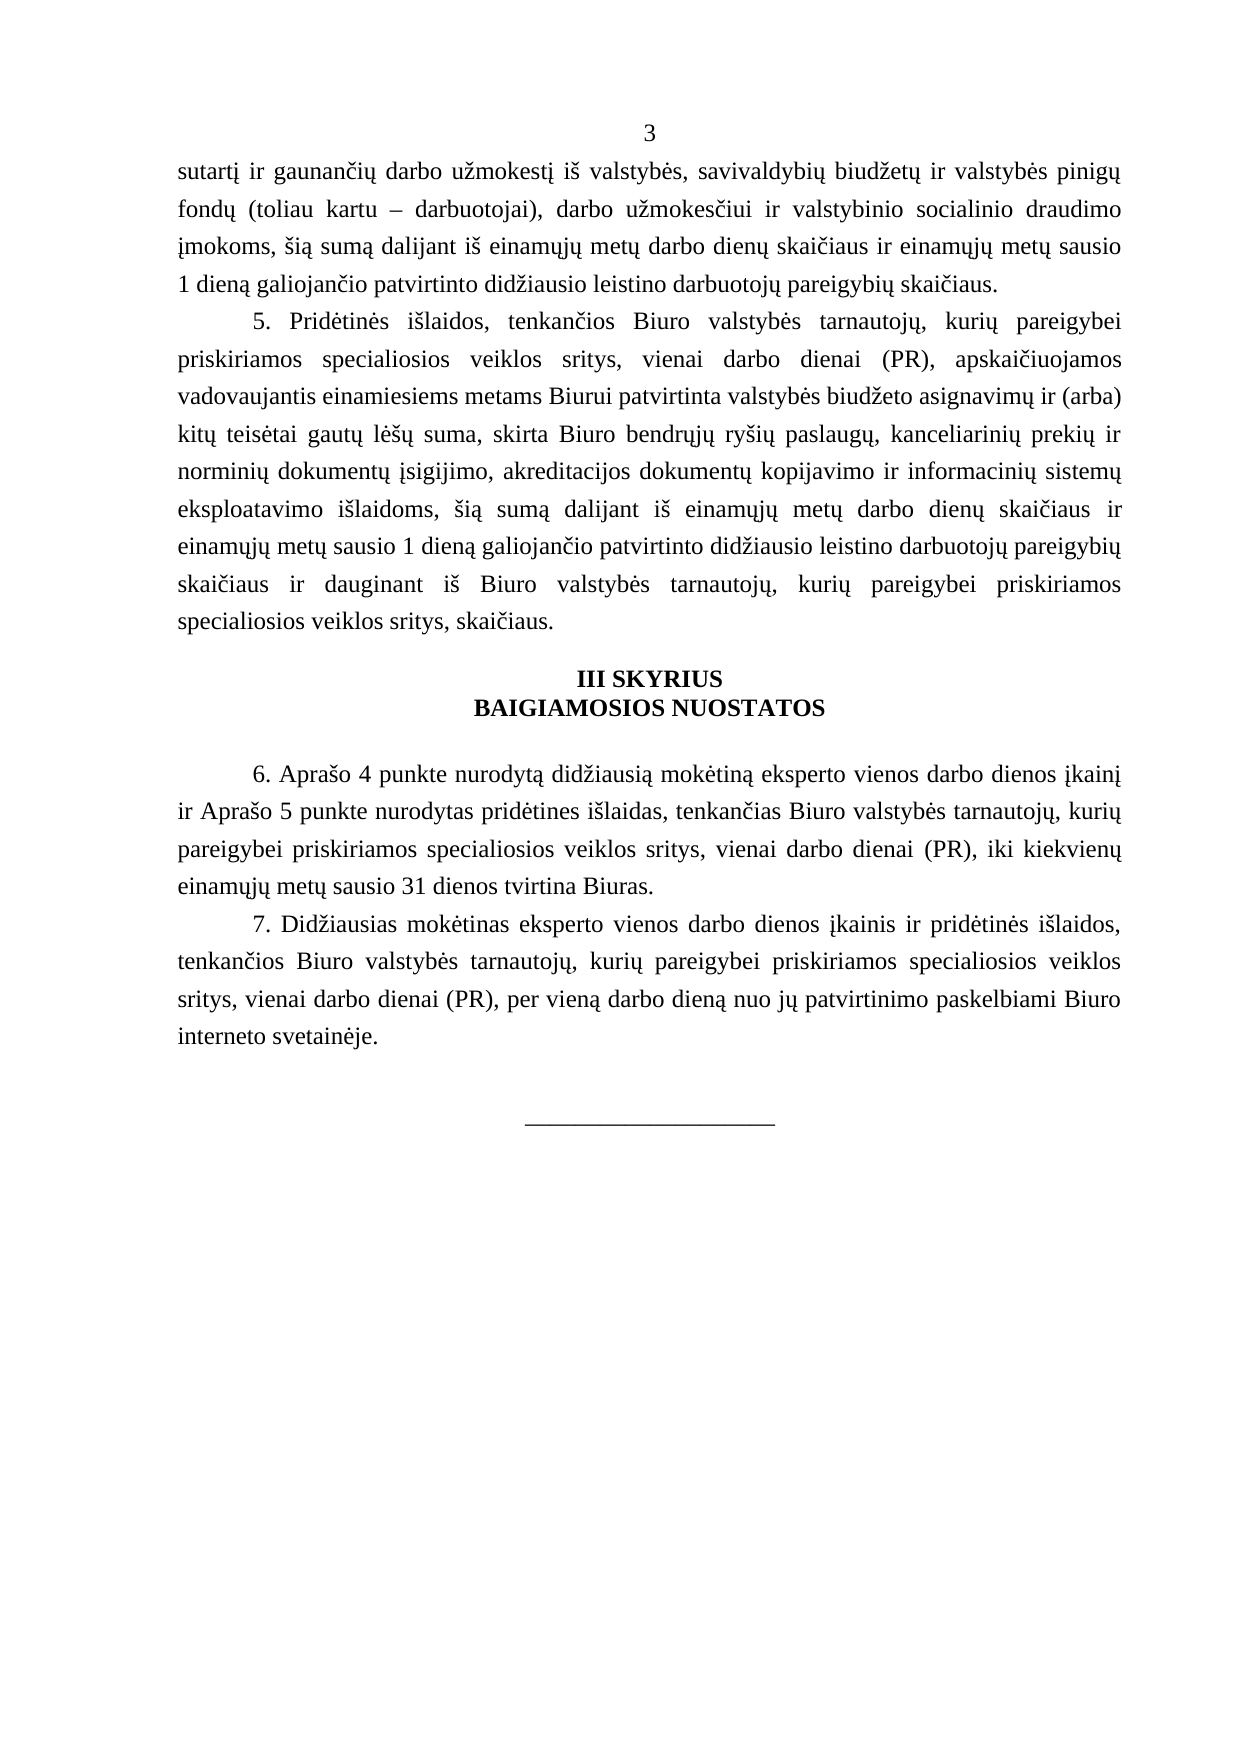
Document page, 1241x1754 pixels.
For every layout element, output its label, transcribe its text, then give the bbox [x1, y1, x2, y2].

text 6. Aprašo 4 punkte nurodytą didžiausią mokėtiną eksperto vienos darbo dienos įkainį ir Aprašo 5 punkte nurodytas pridėtines išlaidas, tenkančias Biuro valstybės tarnautojų, kurių pareigybei priskiriamos specialiosios veiklos sritys, vienai darbo dienai (PR), iki kiekvienų einamųjų metų sausio 31 dienos tvirtina Biuras. [177, 750, 1122, 900]
text sutartį ir gaunančių darbo užmokestį iš valstybės, savivaldybių biudžetų ir valstybės pinigų fondų (toliau kartu – darbuotojai), darbo užmokesčiui ir valstybinio socialinio draudimo įmokoms, šią sumą dalijant iš einamųjų metų darbo dienų skaičiaus ir einamųjų metų sausio 1 dieną galiojančio patvirtinto didžiausio leistino darbuotojų pareigybių skaičiaus. [177, 148, 1122, 298]
text 5. Pridėtinės išlaidos, tenkančios Biuro valstybės tarnautojų, kurių pareigybei priskiriamos specialiosios veiklos sritys, vienai darbo dienai (PR), apskaičiuojamos vadovaujantis einamiesiems metams Biurui patvirtinta valstybės biudžeto asignavimų ir (arba) kitų teisėtai gautų lėšų suma, skirta Biuro bendrųjų ryšių paslaugų, kanceliarinių prekių ir norminių dokumentų įsigijimo, akreditacijos dokumentų kopijavimo ir informacinių sistemų eksploatavimo išlaidoms, šią sumą dalijant iš einamųjų metų darbo dienų skaičiaus ir einamųjų metų sausio 1 dieną galiojančio patvirtinto didžiausio leistino darbuotojų pareigybių skaičiaus ir dauginant iš Biuro valstybės tarnautojų, kurių pareigybei priskiriamos specialiosios veiklos sritys, skaičiaus. [177, 298, 1122, 635]
text III SKYRIUS [177, 664, 1122, 693]
text –––––––––––––––––––– [177, 1108, 1122, 1136]
text 7. Didžiausias mokėtinas eksperto vienos darbo dienos įkainis ir pridėtinės išlaidos, tenkančios Biuro valstybės tarnautojų, kurių pareigybei priskiriamos specialiosios veiklos sritys, vienai darbo dienai (PR), per vieną darbo dieną nuo jų patvirtinimo paskelbiami Biuro interneto svetainėje. [177, 900, 1122, 1050]
text BAIGIAMOSIOS NUOSTATOS [177, 693, 1122, 721]
